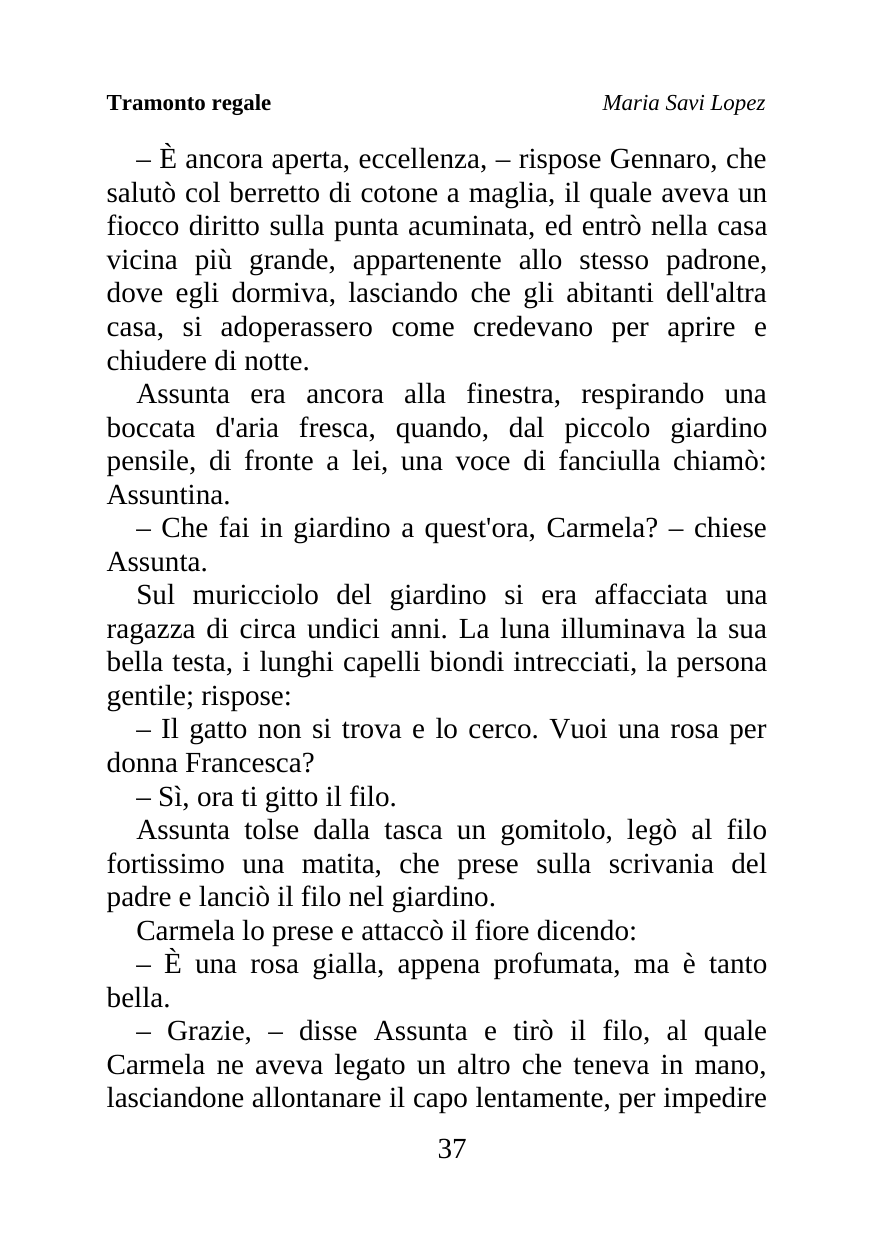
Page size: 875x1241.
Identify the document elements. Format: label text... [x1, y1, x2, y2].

text – Il gatto non si trova e lo cerco. Vuoi una rosa per donna Francesca? [106, 712, 768, 779]
text Sul muricciolo del giardino si era affacciata una ragazza di circa undici anni. La luna illuminava la sua bella testa, i lunghi capelli biondi intrecciati, la persona gentile; rispose: [106, 577, 768, 712]
text – Grazie, – disse Assunta e tirò il filo, al quale Carmela ne aveva legato un altro che teneva in mano, lasciandone allontanare il capo lentamente, per impedire [106, 1013, 768, 1114]
text – Che fai in giardino a quest'ora, Carmela? – chiese Assunta. [106, 510, 768, 577]
text – È una rosa gialla, appena profumata, ma è tanto bella. [106, 946, 768, 1013]
text Assunta tolse dalla tasca un gomitolo, legò al filo fortissimo una matita, che prese sulla scrivania del padre e lanciò il filo nel giardino. [106, 812, 768, 913]
text Carmela lo prese e attaccò il fiore dicendo: [106, 913, 768, 946]
text – È ancora aperta, eccellenza, – rispose Gennaro, che salutò col berretto di cotone a maglia, il quale aveva un fiocco diritto sulla punta acuminata, ed entrò nella casa vicina più grande, appartenente allo stesso padrone, dove egli dormiva, lasciando che gli abitanti dell'altra casa, si adoperassero come credevano per aprire e chiudere di notte. [106, 141, 768, 376]
text – Sì, ora ti gitto il filo. [106, 779, 768, 812]
text Assunta era ancora alla finestra, respirando una boccata d'aria fresca, quando, dal piccolo giardino pensile, di fronte a lei, una voce di fanciulla chiamò: Assuntina. [106, 376, 768, 510]
